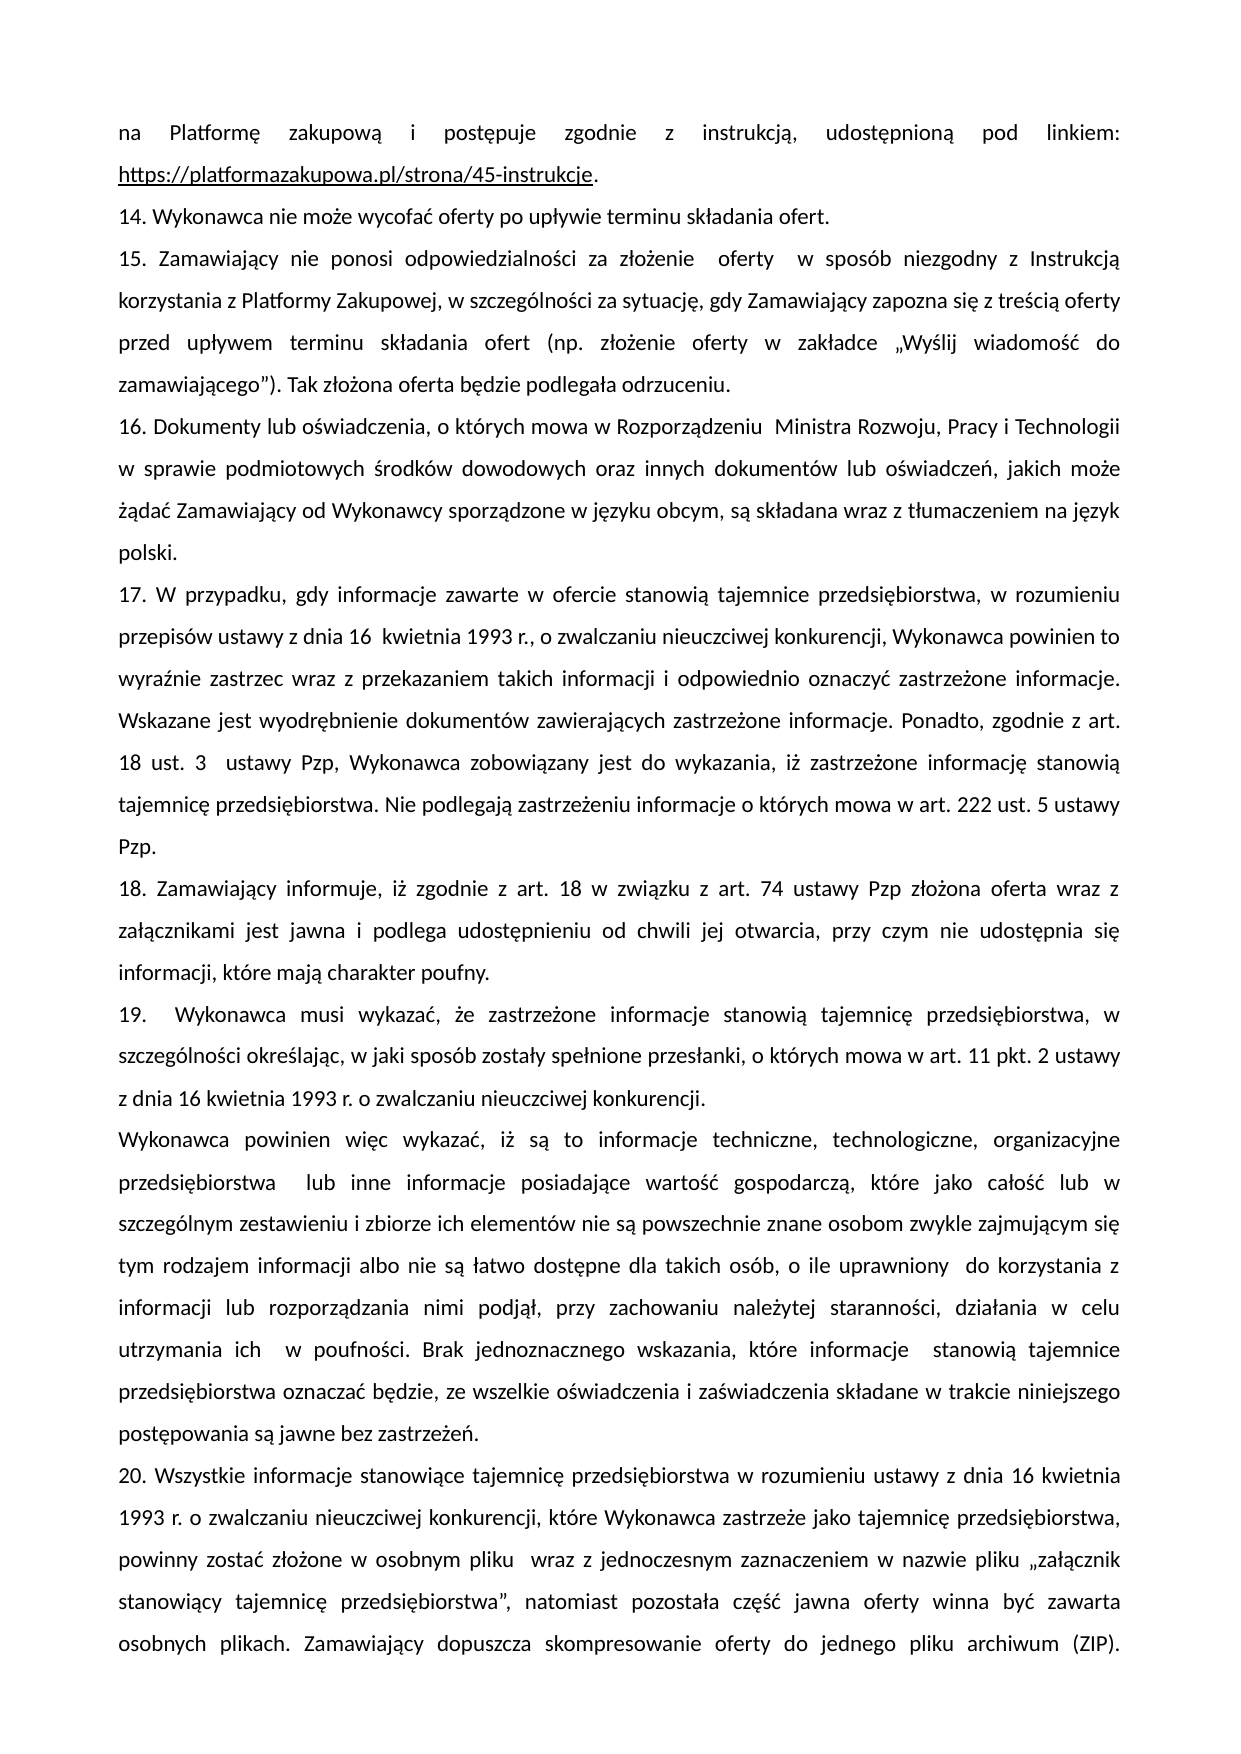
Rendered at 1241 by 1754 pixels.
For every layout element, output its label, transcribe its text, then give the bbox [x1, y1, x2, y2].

text Wykonawca powinien więc wykazać, iż są to informacje techniczne, technologiczne, organizacyjne przedsiębiorstwa lub inne informacje posiadające wartość gospodarczą, które jako całość lub w szczególnym zestawieniu i zbiorze ich elementów nie są powszechnie znane osobom zwykle zajmującym się tym rodzajem informacji albo nie są łatwo dostępne dla takich osób, o ile uprawniony do korzystania z informacji lub rozporządzania nimi podjął, przy zachowaniu należytej staranności, działania w celu utrzymania ich w poufności. Brak jednoznacznego wskazania, które informacje stanowią tajemnice przedsiębiorstwa oznaczać będzie, ze wszelkie oświadczenia i zaświadczenia składane w trakcie niniejszego postępowania są jawne bez zastrzeżeń. [118, 1126, 1122, 1447]
text 16. Dokumenty lub oświadczenia, o których mowa w Rozporządzeniu Ministra Rozwoju, Pracy i Technologii w sprawie podmiotowych środków dowodowych oraz innych dokumentów lub oświadczeń, jakich może żądać Zamawiający od Wykonawcy sporządzone w języku obcym, są składana wraz z tłumaczeniem na język polski. [118, 412, 1122, 566]
text na Platformę zakupową i postępuje zgodnie z instrukcją, udostępnioną pod linkiem: https://platformazakupowa.pl/strona/45-instrukcje. [118, 118, 1122, 188]
text 15. Zamawiający nie ponosi odpowiedzialności za złożenie oferty w sposób niezgodny z Instrukcją korzystania z Platformy Zakupowej, w szczególności za sytuację, gdy Zamawiający zapozna się z treścią oferty przed upływem terminu składania ofert (np. złożenie oferty w zakładce „Wyślij wiadomość do zamawiającego”). Tak złożona oferta będzie podlegała odrzuceniu. [118, 244, 1122, 398]
text 20. Wszystkie informacje stanowiące tajemnicę przedsiębiorstwa w rozumieniu ustawy z dnia 16 kwietnia 1993 r. o zwalczaniu nieuczciwej konkurencji, które Wykonawca zastrzeże jako tajemnicę przedsiębiorstwa, powinny zostać złożone w osobnym pliku wraz z jednoczesnym zaznaczeniem w nazwie pliku „załącznik stanowiący tajemnicę przedsiębiorstwa”, natomiast pozostała część jawna oferty winna być zawarta osobnych plikach. Zamawiający dopuszcza skompresowanie oferty do jednego pliku archiwum (ZIP). [118, 1461, 1122, 1657]
text 17. W przypadku, gdy informacje zawarte w ofercie stanowią tajemnice przedsiębiorstwa, w rozumieniu przepisów ustawy z dnia 16 kwietnia 1993 r., o zwalczaniu nieuczciwej konkurencji, Wykonawca powinien to wyraźnie zastrzec wraz z przekazaniem takich informacji i odpowiednio oznaczyć zastrzeżone informacje. Wskazane jest wyodrębnienie dokumentów zawierających zastrzeżone informacje. Ponadto, zgodnie z art. 18 ust. 3 ustawy Pzp, Wykonawca zobowiązany jest do wykazania, iż zastrzeżone informację stanowią tajemnicę przedsiębiorstwa. Nie podlegają zastrzeżeniu informacje o których mowa w art. 222 ust. 5 ustawy Pzp. [118, 580, 1122, 860]
text 14. Wykonawca nie może wycofać oferty po upływie terminu składania ofert. [118, 202, 1122, 230]
text 19. Wykonawca musi wykazać, że zastrzeżone informacje stanowią tajemnicę przedsiębiorstwa, w szczególności określając, w jaki sposób zostały spełnione przesłanki, o których mowa w art. 11 pkt. 2 ustawy z dnia 16 kwietnia 1993 r. o zwalczaniu nieuczciwej konkurencji. [118, 1000, 1122, 1112]
text 18. Zamawiający informuje, iż zgodnie z art. 18 w związku z art. 74 ustawy Pzp złożona oferta wraz z załącznikami jest jawna i podlega udostępnieniu od chwili jej otwarcia, przy czym nie udostępnia się informacji, które mają charakter poufny. [118, 874, 1122, 986]
